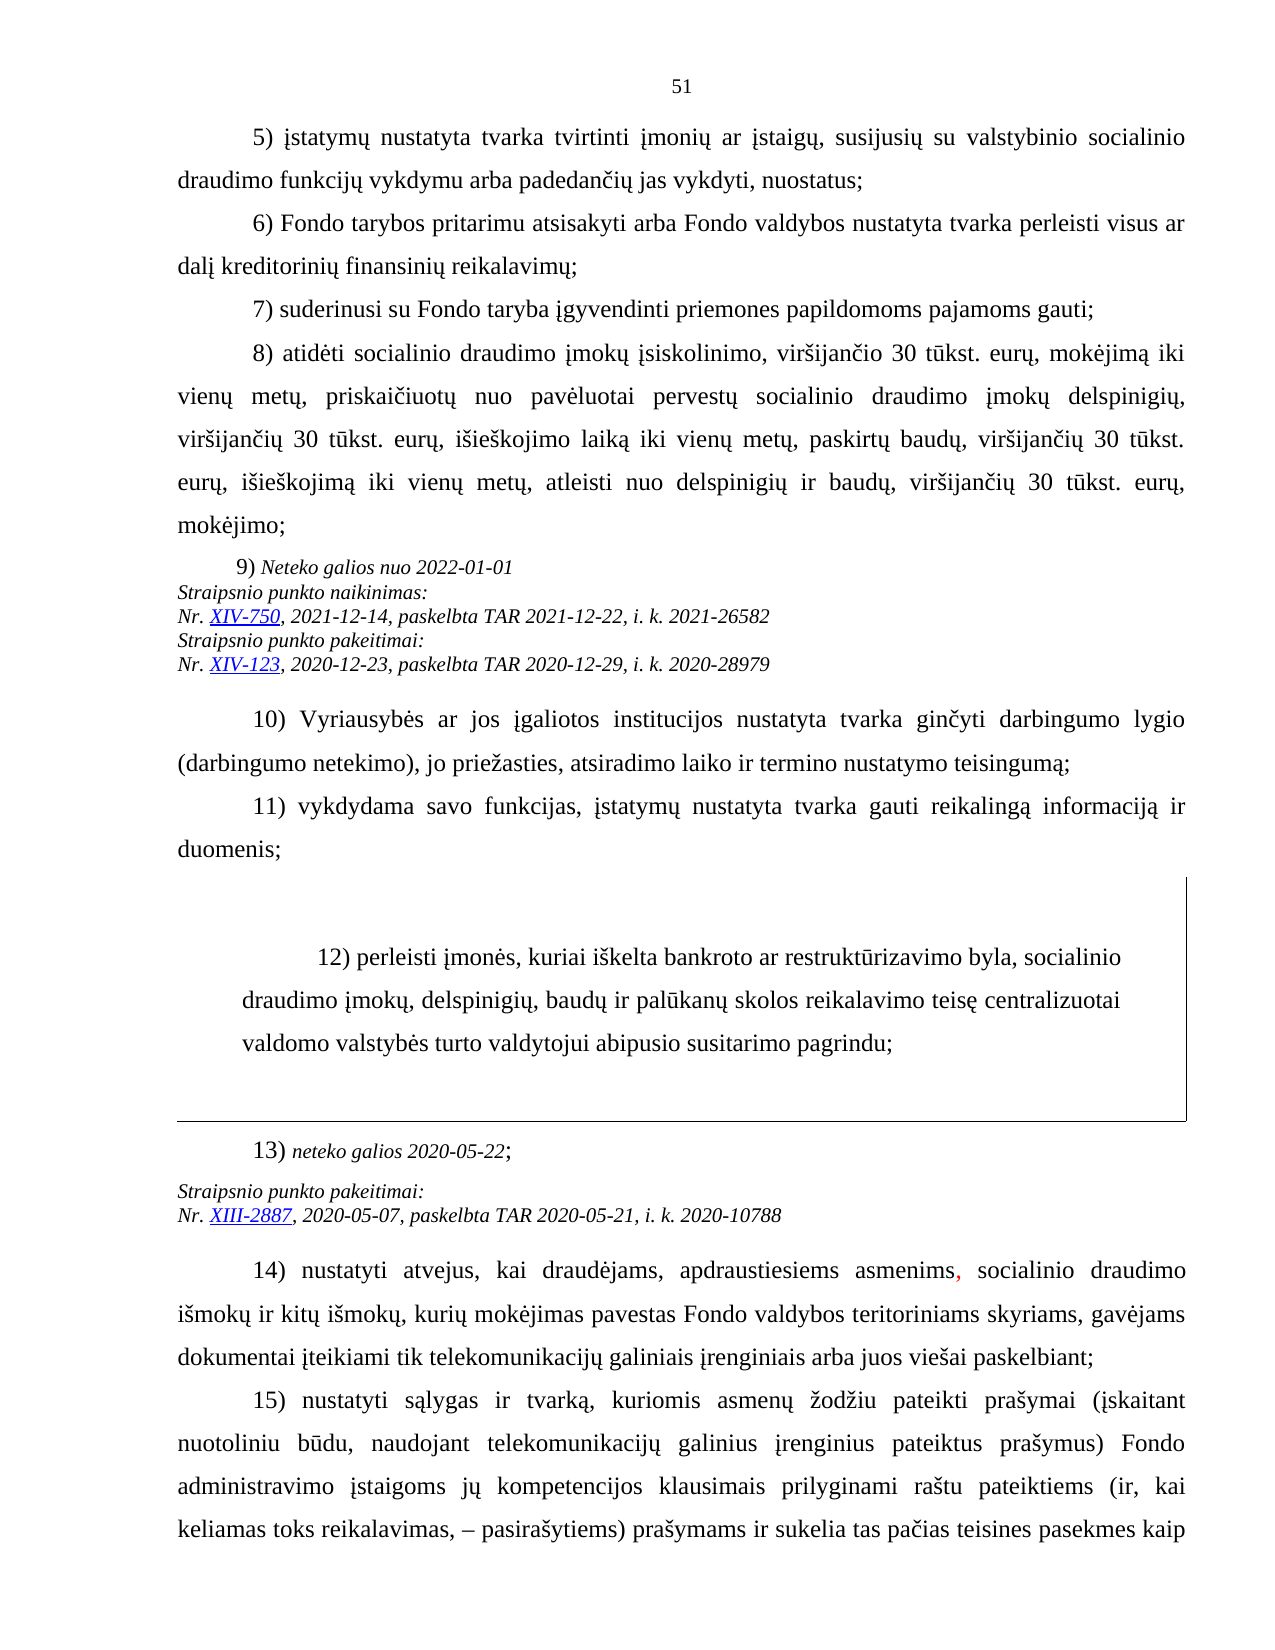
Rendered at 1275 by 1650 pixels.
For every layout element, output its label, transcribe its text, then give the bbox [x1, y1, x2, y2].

text 11) vykdydama savo funkcijas, įstatymų nustatyta tvarka gauti reikalingą informaciją ir duomenis; [177, 791, 1186, 863]
text Nr. XIII-2887, 2020-05-07, paskelbta TAR 2020-05-21, i. k. 2020-10788 [177, 1203, 1186, 1227]
text 14) nustatyti atvejus, kai draudėjams, apdraustiesiems asmenims, socialinio draudimo išmokų ir kitų išmokų, kurių mokėjimas pavestas Fondo valdybos teritoriniams skyriams, gavėjams dokumentai įteikiami tik telekomunikacijų galiniais įrenginiais arba juos viešai paskelbiant; [177, 1256, 1186, 1371]
text 13) neteko galios 2020-05-22; [177, 1136, 1186, 1164]
text 7) suderinusi su Fondo taryba įgyvendinti priemones papildomoms pajamoms gauti; [177, 294, 1186, 323]
text 6) Fondo tarybos pritarimu atsisakyti arba Fondo valdybos nustatyta tvarka perleisti visus ar dalį kreditorinių finansinių reikalavimų; [177, 208, 1186, 280]
text 10) Vyriausybės ar jos įgaliotos institucijos nustatyta tvarka ginčyti darbingumo lygio (darbingumo netekimo), jo priežasties, atsiradimo laiko ir termino nustatymo teisingumą; [177, 704, 1186, 776]
text Straipsnio punkto pakeitimai: [177, 628, 1186, 652]
text 12) perleisti įmonės, kuriai iškelta bankroto ar restruktūrizavimo byla, socialinio draudimo įmokų, delspinigių, baudų ir palūkanų skolos reikalavimo teisę centralizuotai valdomo valstybės turto valdytojui abipusio susitarimo pagrindu; [177, 877, 1186, 1121]
text Nr. XIV-750, 2021-12-14, paskelbta TAR 2021-12-22, i. k. 2021-26582 [177, 604, 1186, 628]
text 5) įstatymų nustatyta tvarka tvirtinti įmonių ar įstaigų, susijusių su valstybinio socialinio draudimo funkcijų vykdymu arba padedančių jas vykdyti, nuostatus; [177, 122, 1186, 194]
text 15) nustatyti sąlygas ir tvarką, kuriomis asmenų žodžiu pateikti prašymai (įskaitant nuotoliniu būdu, naudojant telekomunikacijų galinius įrenginius pateiktus prašymus) Fondo administravimo įstaigoms jų kompetencijos klausimais prilyginami raštu pateiktiems (ir, kai keliamas toks reikalavimas, – pasirašytiems) prašymams ir sukelia tas pačias teisines pasekmes kaip [177, 1385, 1186, 1543]
text Straipsnio punkto pakeitimai: [177, 1179, 1186, 1203]
text 8) atidėti socialinio draudimo įmokų įsiskolinimo, viršijančio 30 tūkst. eurų, mokėjimą iki vienų metų, priskaičiuotų nuo pavėluotai pervestų socialinio draudimo įmokų delspinigių, viršijančių 30 tūkst. eurų, išieškojimo laiką iki vienų metų, paskirtų baudų, viršijančių 30 tūkst. eurų, išieškojimą iki vienų metų, atleisti nuo delspinigių ir baudų, viršijančių 30 tūkst. eurų, mokėjimo; [177, 338, 1186, 539]
text 9) Neteko galios nuo 2022-01-01 [177, 553, 1186, 579]
text Straipsnio punkto naikinimas: [177, 579, 1186, 604]
text Nr. XIV-123, 2020-12-23, paskelbta TAR 2020-12-29, i. k. 2020-28979 [177, 652, 1186, 676]
